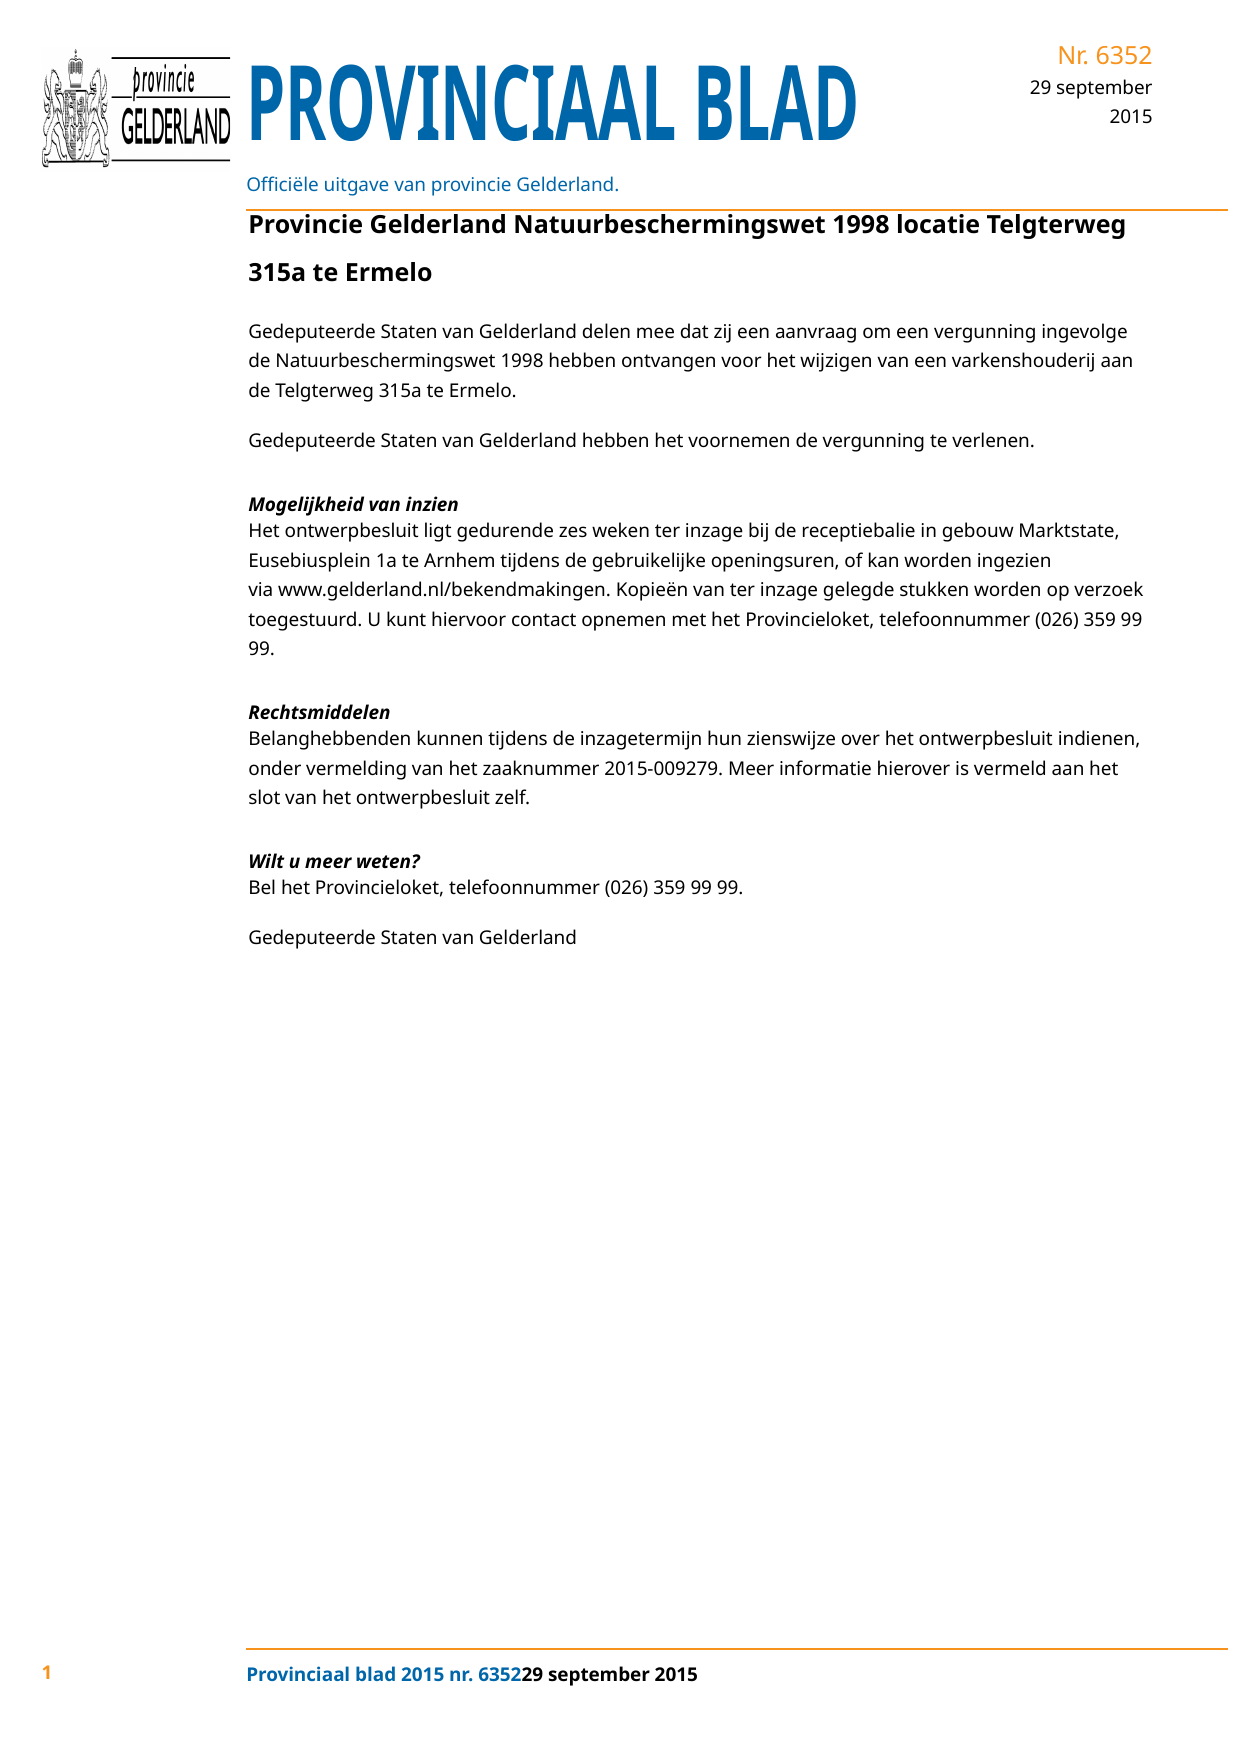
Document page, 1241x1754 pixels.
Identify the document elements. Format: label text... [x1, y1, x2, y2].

text Gedeputeerde Staten van Gelderland hebben het voornemen de vergunning te verlenen. [248, 427, 1152, 453]
text Mogelijkheid van inzien [248, 491, 1152, 517]
picture [41, 47, 231, 172]
text Belanghebbenden kunnen tijdens de inzagetermijn hun zienswijze over het ontwerpbesluit indienen, onder vermelding van het zaaknummer 2015-009279. Meer informatie hierover is vermeld aan het slot van het ontwerpbesluit zelf. [248, 725, 1152, 810]
text Gedeputeerde Staten van Gelderland delen mee dat zij een aanvraag om een vergunning ingevolge de Natuurbeschermingswet 1998 hebben ontvangen voor het wijzigen van een varkenshouderij aan de Telgterweg 315a te Ermelo. [248, 318, 1152, 403]
text Rechtsmiddelen [248, 699, 1152, 725]
text Het ontwerpbesluit ligt gedurende zes weken ter inzage bij de receptiebalie in gebouw Marktstate, Eusebiusplein 1a te Arnhem tijdens de gebruikelijke openingsuren, of kan worden ingezien via www.gelderland.nl/bekendmakingen. Kopieën van ter inzage gelegde stukken worden op verzoek toegestuurd. U kunt hiervoor contact opnemen met het Provincieloket, telefoonnummer (026) 359 99 99. [248, 517, 1152, 661]
text Wilt u meer weten? [248, 848, 1152, 874]
text Gedeputeerde Staten van Gelderland [248, 924, 1152, 950]
text Bel het Provincieloket, telefoonnummer (026) 359 99 99. [248, 874, 1152, 900]
text Provincie Gelderland Natuurbeschermingswet 1998 locatie Telgterweg 315a te Ermelo [248, 211, 1152, 288]
